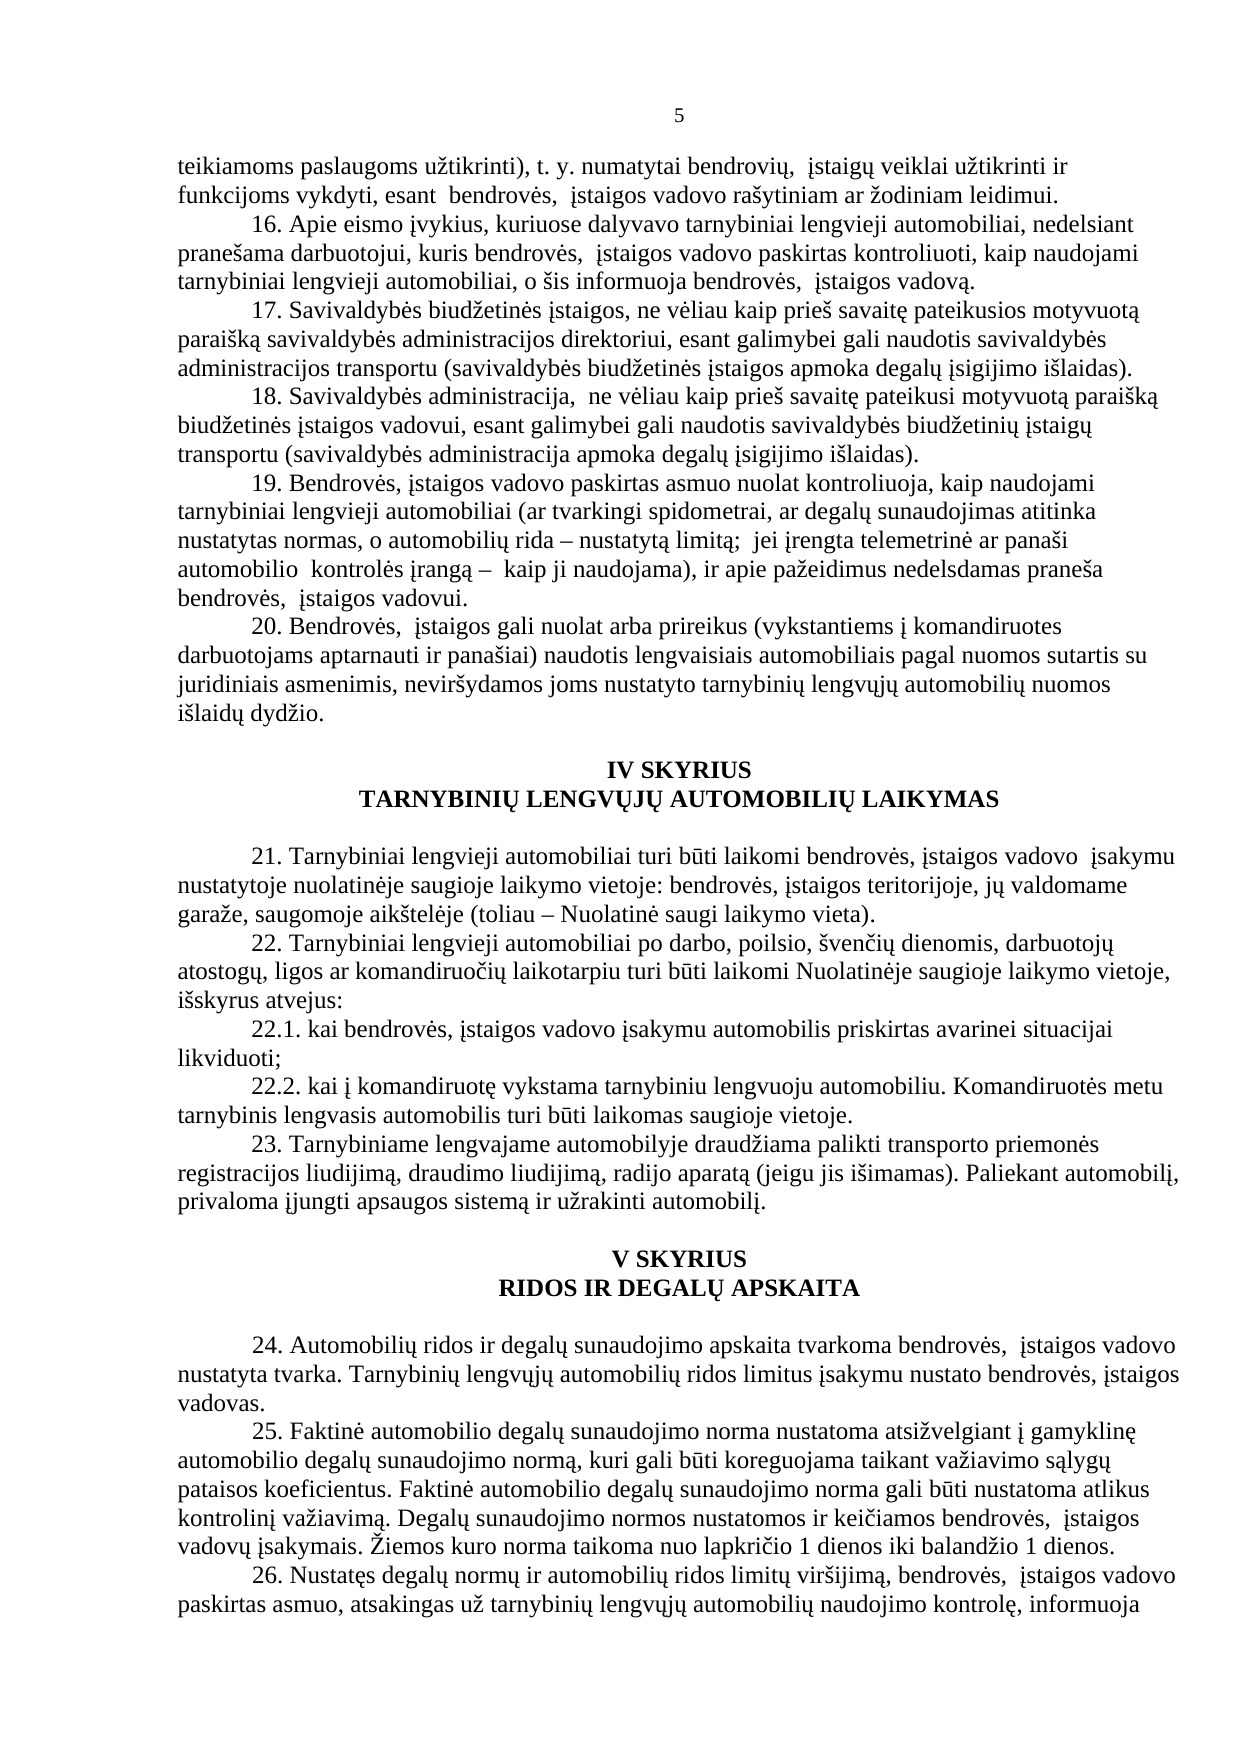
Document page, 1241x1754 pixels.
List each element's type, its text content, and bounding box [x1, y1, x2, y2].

text 18. Savivaldybės administracija, ne vėliau kaip prieš savaitę pateikusi motyvuotą paraišką biudžetinės įstaigos vadovui, esant galimybei gali naudotis savivaldybės biudžetinių įstaigų transportu (savivaldybės administracija apmoka degalų įsigijimo išlaidas). [177, 381, 1181, 468]
text 17. Savivaldybės biudžetinės įstaigos, ne vėliau kaip prieš savaitę pateikusios motyvuotą paraišką savivaldybės administracijos direktoriui, esant galimybei gali naudotis savivaldybės administracijos transportu (savivaldybės biudžetinės įstaigos apmoka degalų įsigijimo išlaidas). [177, 295, 1181, 381]
text 22.2. kai į komandiruotę vykstama tarnybiniu lengvuoju automobiliu. Komandiruotės metu tarnybinis lengvasis automobilis turi būti laikomas saugioje vietoje. [177, 1071, 1181, 1129]
text 20. Bendrovės, įstaigos gali nuolat arba prireikus (vykstantiems į komandiruotes darbuotojams aptarnauti ir panašiai) naudotis lengvaisiais automobiliais pagal nuomos sutartis su juridiniais asmenimis, neviršydamos joms nustatyto tarnybinių lengvųjų automobilių nuomos išlaidų dydžio. [177, 611, 1181, 726]
text TARNYBINIŲ LENGVŲJŲ AUTOMOBILIŲ LAIKYMAS [177, 784, 1181, 813]
text teikiamoms paslaugoms užtikrinti), t. y. numatytai bendrovių, įstaigų veiklai užtikrinti ir funkcijoms vykdyti, esant bendrovės, įstaigos vadovo rašytiniam ar žodiniam leidimui. [177, 151, 1181, 209]
text 25. Faktinė automobilio degalų sunaudojimo norma nustatoma atsižvelgiant į gamyklinę automobilio degalų sunaudojimo normą, kuri gali būti koreguojama taikant važiavimo sąlygų pataisos koeficientus. Faktinė automobilio degalų sunaudojimo norma gali būti nustatoma atlikus kontrolinį važiavimą. Degalų sunaudojimo normos nustatomos ir keičiamos bendrovės, įstaigos vadovų įsakymais. Žiemos kuro norma taikoma nuo lapkričio 1 dienos iki balandžio 1 dienos. [177, 1416, 1181, 1560]
text IV SKYRIUS [177, 755, 1181, 784]
text 22.1. kai bendrovės, įstaigos vadovo įsakymu automobilis priskirtas avarinei situacijai likviduoti; [177, 1014, 1181, 1071]
text 23. Tarnybiniame lengvajame automobilyje draudžiama palikti transporto priemonės registracijos liudijimą, draudimo liudijimą, radijo aparatą (jeigu jis išimamas). Paliekant automobilį, privaloma įjungti apsaugos sistemą ir užrakinti automobilį. [177, 1129, 1181, 1215]
text V SKYRIUS [177, 1244, 1181, 1273]
text 16. Apie eismo įvykius, kuriuose dalyvavo tarnybiniai lengvieji automobiliai, nedelsiant pranešama darbuotojui, kuris bendrovės, įstaigos vadovo paskirtas kontroliuoti, kaip naudojami tarnybiniai lengvieji automobiliai, o šis informuoja bendrovės, įstaigos vadovą. [177, 209, 1181, 295]
text 26. Nustatęs degalų normų ir automobilių ridos limitų viršijimą, bendrovės, įstaigos vadovo paskirtas asmuo, atsakingas už tarnybinių lengvųjų automobilių naudojimo kontrolę, informuoja [177, 1560, 1181, 1618]
text 24. Automobilių ridos ir degalų sunaudojimo apskaita tvarkoma bendrovės, įstaigos vadovo nustatyta tvarka. Tarnybinių lengvųjų automobilių ridos limitus įsakymu nustato bendrovės, įstaigos vadovas. [177, 1330, 1181, 1416]
text 21. Tarnybiniai lengvieji automobiliai turi būti laikomi bendrovės, įstaigos vadovo įsakymu nustatytoje nuolatinėje saugioje laikymo vietoje: bendrovės, įstaigos teritorijoje, jų valdomame garaže, saugomoje aikštelėje (toliau – Nuolatinė saugi laikymo vieta). [177, 841, 1181, 928]
text 22. Tarnybiniai lengvieji automobiliai po darbo, poilsio, švenčių dienomis, darbuotojų atostogų, ligos ar komandiruočių laikotarpiu turi būti laikomi Nuolatinėje saugioje laikymo vietoje, išskyrus atvejus: [177, 928, 1181, 1014]
text RIDOS IR DEGALŲ APSKAITA [177, 1273, 1181, 1301]
text 19. Bendrovės, įstaigos vadovo paskirtas asmuo nuolat kontroliuoja, kaip naudojami tarnybiniai lengvieji automobiliai (ar tvarkingi spidometrai, ar degalų sunaudojimas atitinka nustatytas normas, o automobilių rida – nustatytą limitą; jei įrengta telemetrinė ar panaši automobilio kontrolės įrangą – kaip ji naudojama), ir apie pažeidimus nedelsdamas praneša bendrovės, įstaigos vadovui. [177, 468, 1181, 611]
